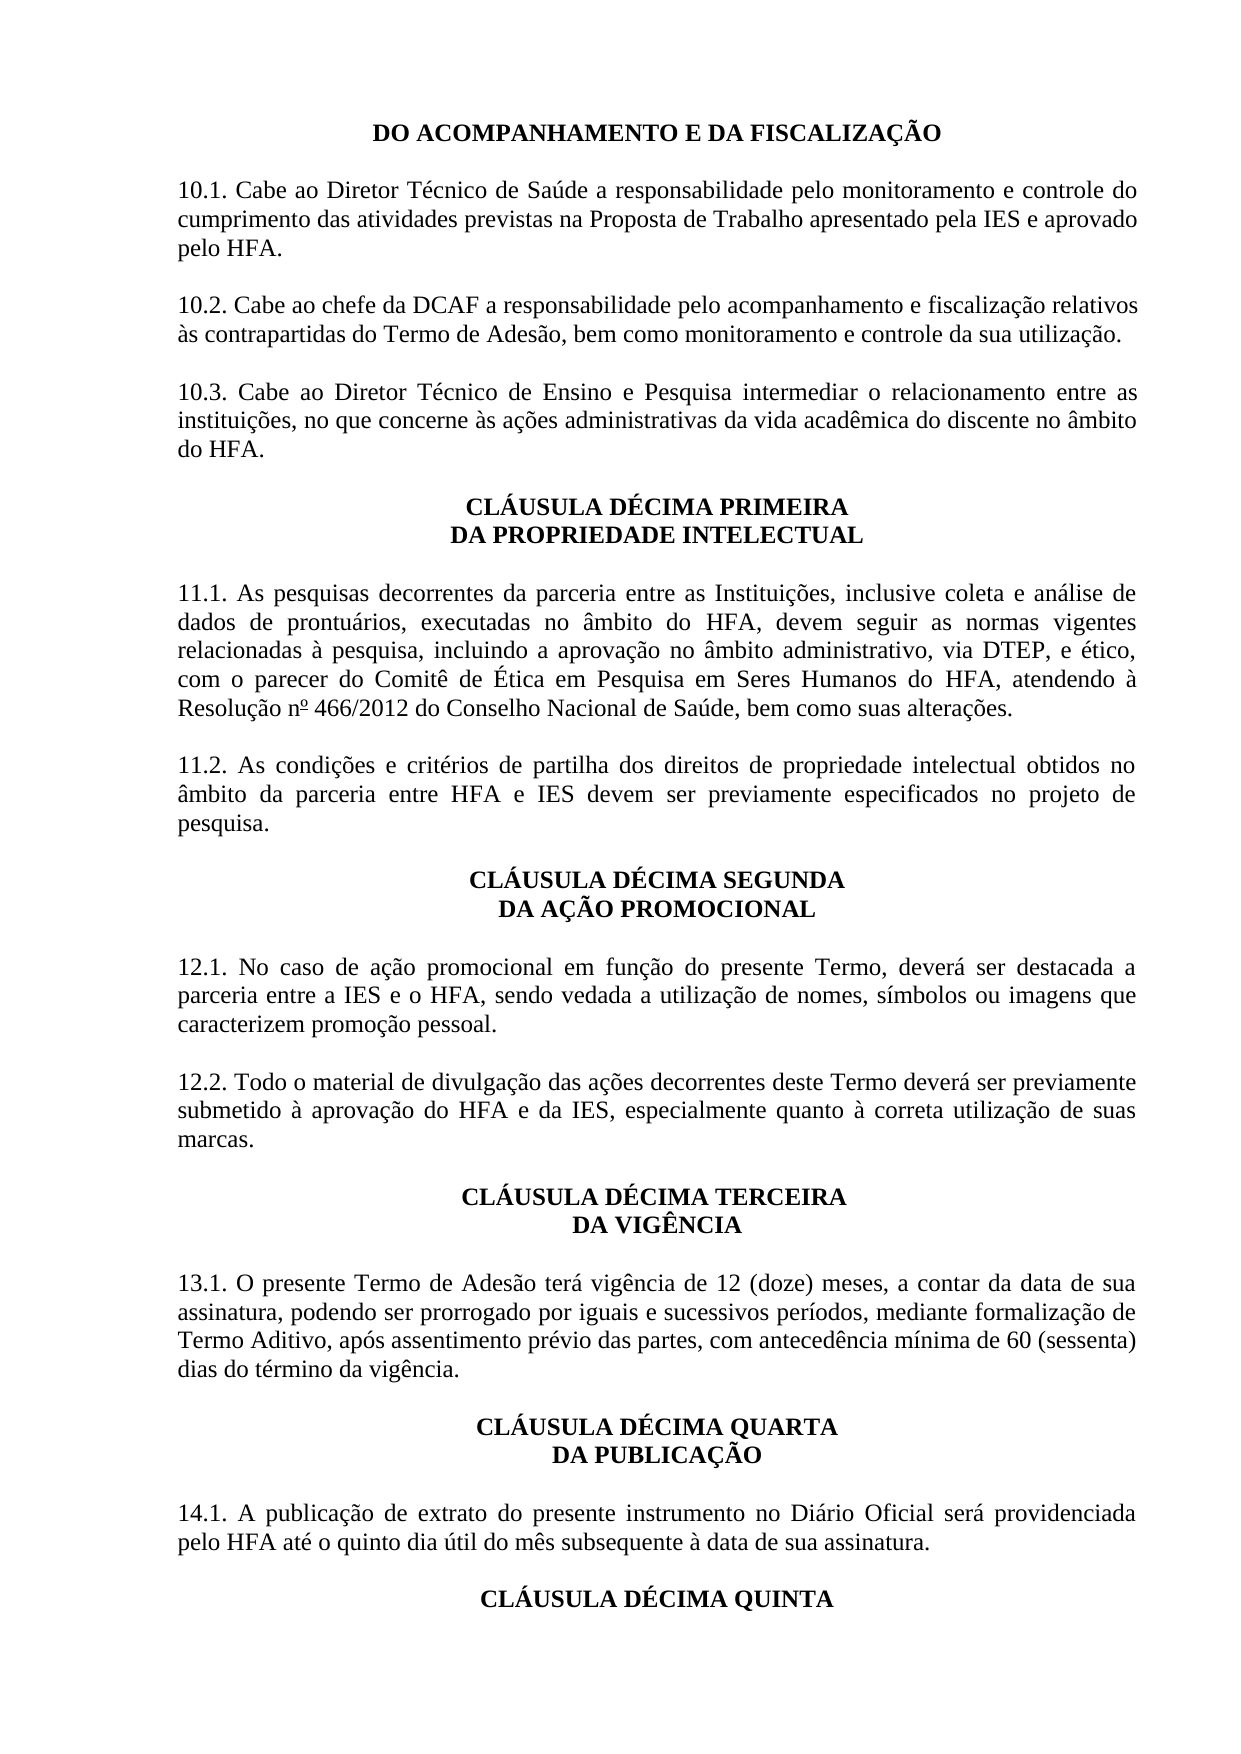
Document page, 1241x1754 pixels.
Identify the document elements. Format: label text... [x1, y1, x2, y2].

text DA PROPRIEDADE INTELECTUAL [177, 521, 1137, 549]
text DA AÇÃO PROMOCIONAL [177, 894, 1137, 923]
text 10.2. Cabe ao chefe da DCAF a responsabilidade pelo acompanhamento e fiscalização relativos às contrapartidas do Termo de Adesão, bem como monitoramento e controle da sua utilização. [177, 291, 1139, 348]
text DA PUBLICAÇÃO [177, 1441, 1137, 1469]
text CLÁUSULA DÉCIMA SEGUNDA [177, 866, 1137, 894]
text DO ACOMPANHAMENTO E DA FISCALIZAÇÃO [177, 118, 1137, 147]
text 14.1. A publicação de extrato do presente instrumento no Diário Oficial será providenciada pelo HFA até o quinto dia útil do mês subsequente à data de sua assinatura. [177, 1498, 1137, 1556]
text CLÁUSULA DÉCIMA PRIMEIRA [177, 492, 1137, 521]
text 11.1. As pesquisas decorrentes da parceria entre as Instituições, inclusive coleta e análise de dados de prontuários, executadas no âmbito do HFA, devem seguir as normas vigentes relacionadas à pesquisa, incluindo a aprovação no âmbito administrativo, via DTEP, e ético, com o parecer do Comitê de Ética em Pesquisa em Seres Humanos do HFA, atendendo à Resolução nº 466/2012 do Conselho Nacional de Saúde, bem como suas alterações. [177, 578, 1137, 722]
text 13.1. O presente Termo de Adesão terá vigência de 12 (doze) meses, a contar da data de sua assinatura, podendo ser prorrogado por iguais e sucessivos períodos, mediante formalização de Termo Aditivo, após assentimento prévio das partes, com antecedência mínima de 60 (sessenta) dias do término da vigência. [177, 1268, 1137, 1383]
text 11.2. As condições e critérios de partilha dos direitos de propriedade intelectual obtidos no âmbito da parceria entre HFA e IES devem ser previamente especificados no projeto de pesquisa. [177, 751, 1137, 837]
text DA VIGÊNCIA [177, 1211, 1137, 1239]
text 10.1. Cabe ao Diretor Técnico de Saúde a responsabilidade pelo monitoramento e controle do cumprimento das atividades previstas na Proposta de Trabalho apresentado pela IES e aprovado pelo HFA. [177, 176, 1139, 262]
text CLÁUSULA DÉCIMA TERCEIRA [177, 1182, 1137, 1211]
text 10.3. Cabe ao Diretor Técnico de Ensino e Pesquisa intermediar o relacionamento entre as instituições, no que concerne às ações administrativas da vida acadêmica do discente no âmbito do HFA. [177, 377, 1139, 463]
text 12.2. Todo o material de divulgação das ações decorrentes deste Termo deverá ser previamente submetido à aprovação do HFA e da IES, especialmente quanto à correta utilização de suas marcas. [177, 1067, 1137, 1153]
text CLÁUSULA DÉCIMA QUARTA [177, 1412, 1137, 1441]
text 12.1. No caso de ação promocional em função do presente Termo, deverá ser destacada a parceria entre a IES e o HFA, sendo vedada a utilização de nomes, símbolos ou imagens que caracterizem promoção pessoal. [177, 952, 1137, 1038]
text CLÁUSULA DÉCIMA QUINTA [177, 1584, 1137, 1613]
